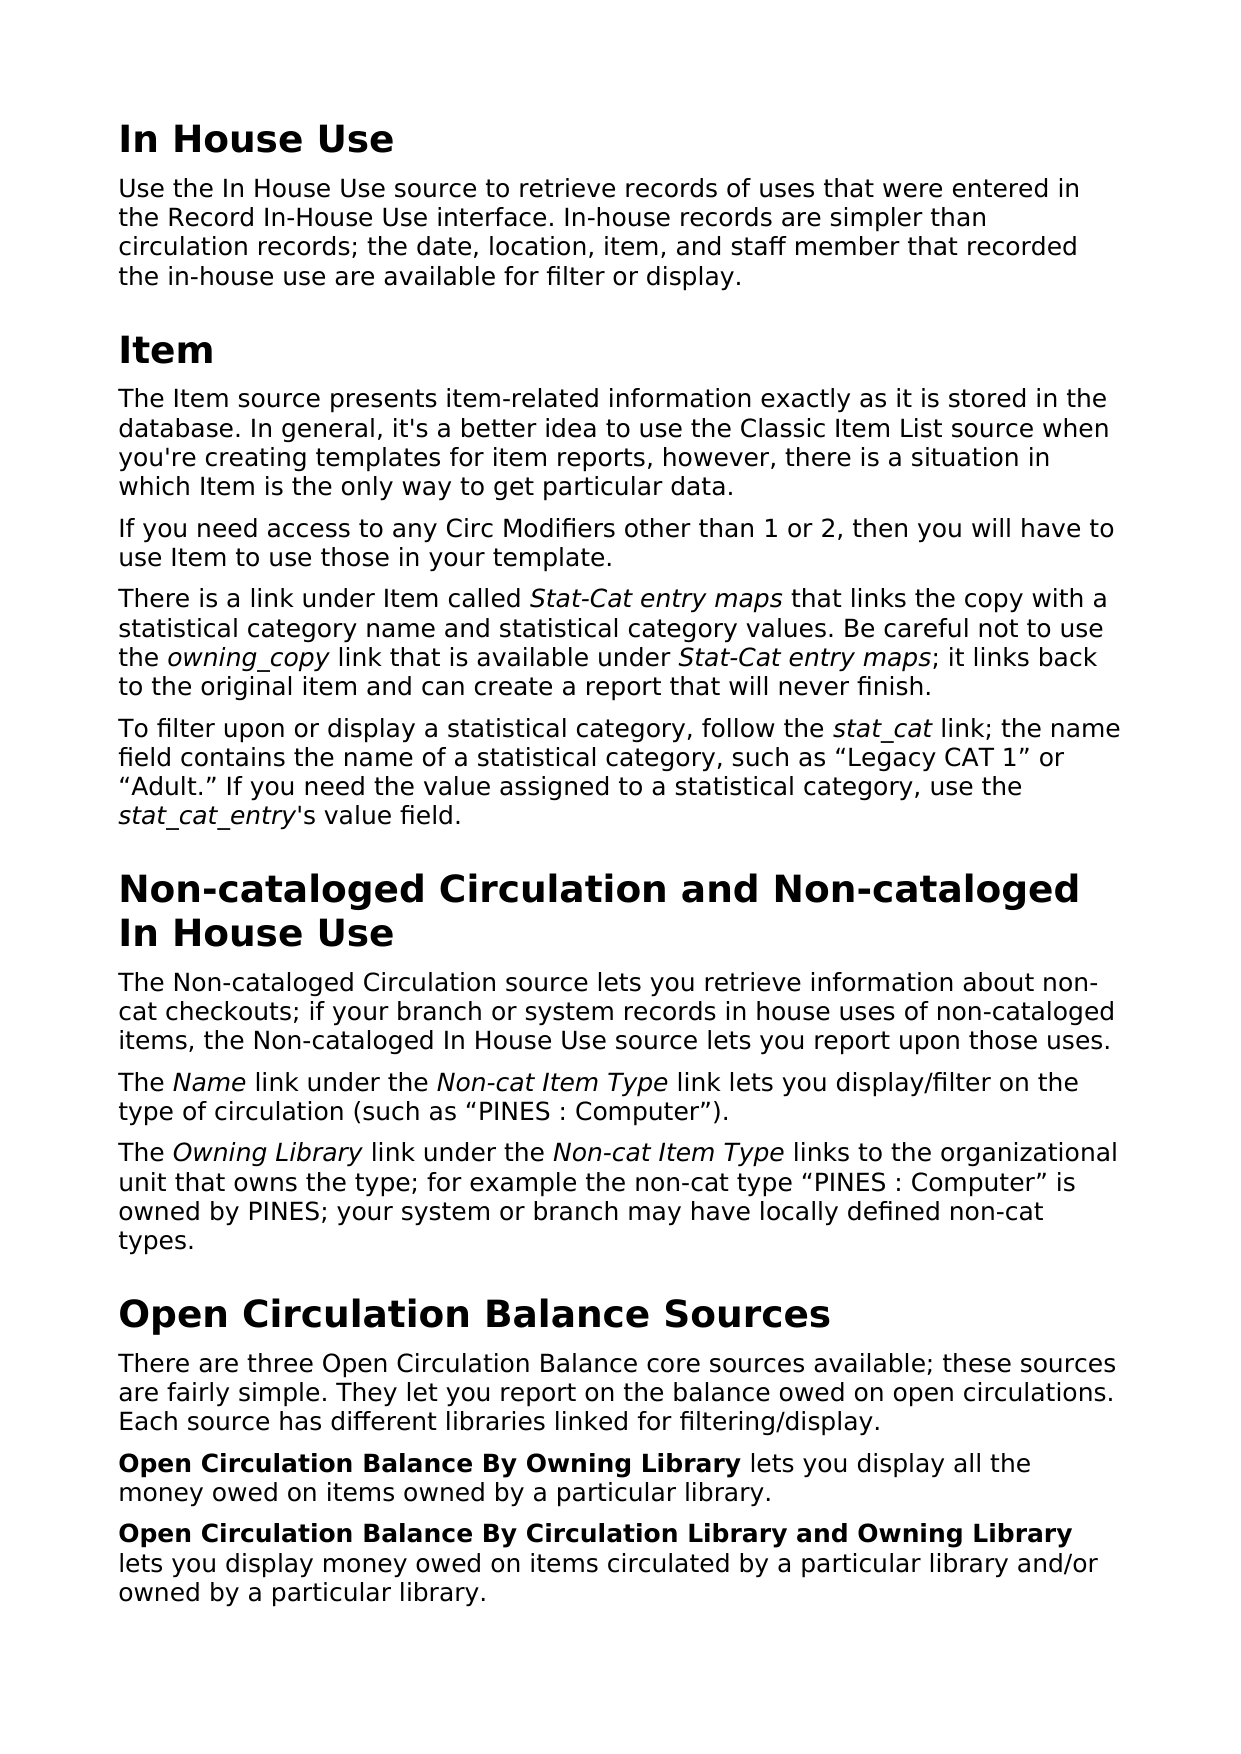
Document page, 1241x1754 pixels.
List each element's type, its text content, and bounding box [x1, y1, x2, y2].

text Use the In House Use source to retrieve records of uses that were entered in the Record In-House Use interface. In-house records are simpler than circulation records; the date, location, item, and staff member that recorded the in-house use are available for filter or display. [118, 174, 1122, 291]
text The Name link under the Non-cat Item Type link lets you display/filter on the type of circulation (such as “PINES : Computer”). [118, 1068, 1122, 1126]
subtitle Non-cataloged Circulation and Non-cataloged In House Use [118, 868, 1122, 955]
text There is a link under Item called Stat-Cat entry maps that links the copy with a statistical category name and statistical category values. Be careful not to use the owning_copy link that is available under Stat-Cat entry maps; it links back to the original item and can create a report that will never finish. [118, 584, 1122, 701]
text Open Circulation Balance By Circulation Library and Owning Library lets you display money owed on items circulated by a particular library and/or owned by a particular library. [118, 1520, 1122, 1607]
text There are three Open Circulation Balance core sources available; these sources are fairly simple. They let you report on the balance owed on open circulations. Each source has different libraries linked for filtering/display. [118, 1349, 1122, 1436]
text The Item source presents item-related information exactly as it is stored in the database. In general, it's a better idea to use the Classic Item List source when you're creating templates for item reports, however, there is a situation in which Item is the only way to get particular data. [118, 384, 1122, 501]
subtitle Item [118, 328, 1122, 372]
subtitle In House Use [118, 118, 1122, 162]
subtitle Open Circulation Balance Sources [118, 1293, 1122, 1336]
text Open Circulation Balance By Owning Library lets you display all the money owed on items owned by a particular library. [118, 1449, 1122, 1507]
text If you need access to any Circ Modifiers other than 1 or 2, then you will have to use Item to use those in your template. [118, 514, 1122, 572]
text The Non-cataloged Circulation source lets you retrieve information about non-cat checkouts; if your branch or system records in house uses of non-cataloged items, the Non-cataloged In House Use source lets you report upon those uses. [118, 968, 1122, 1055]
text To filter upon or display a statistical category, follow the stat_cat link; the name field contains the name of a statistical category, such as “Legacy CAT 1” or “Adult.” If you need the value assigned to a statistical category, use the stat_cat_entry's value field. [118, 714, 1122, 830]
text The Owning Library link under the Non-cat Item Type links to the organizational unit that owns the type; for example the non-cat type “PINES : Computer” is owned by PINES; your system or branch may have locally defined non-cat types. [118, 1138, 1122, 1255]
